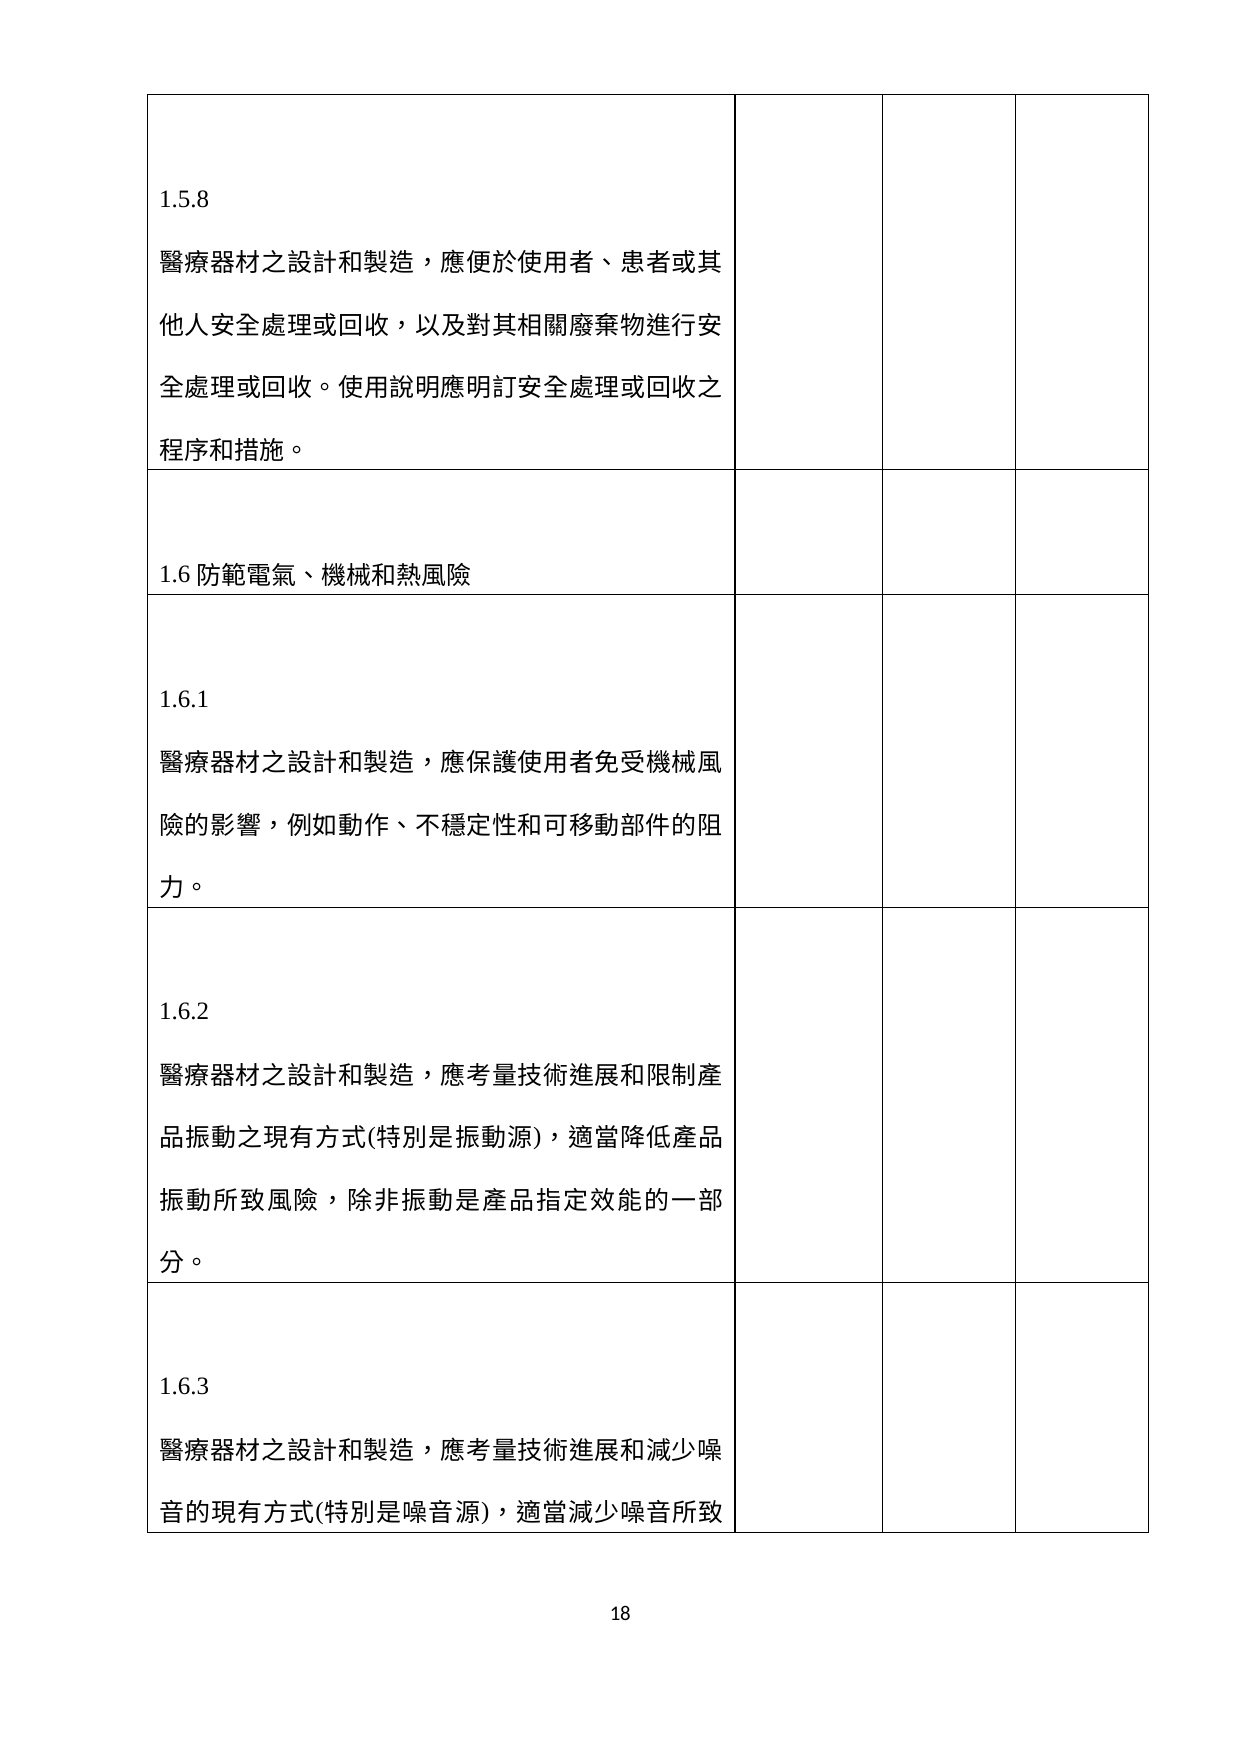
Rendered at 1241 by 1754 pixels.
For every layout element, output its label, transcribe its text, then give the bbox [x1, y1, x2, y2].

table_cell [883, 470, 1015, 594]
table_cell 1.6.1 醫療器材之設計和製造，應保護使用者免受機械風險的影響，例如動作、不穩定性和可移動部件的阻力。 [148, 595, 734, 907]
table_cell 1.6.3 醫療器材之設計和製造，應考量技術進展和減少噪音的現有方式(特別是噪音源)，適當減少噪音所致 [148, 1283, 734, 1532]
table_cell [1016, 1283, 1148, 1532]
table_cell [883, 908, 1015, 1282]
table_cell [1016, 470, 1148, 594]
table_cell [736, 1283, 882, 1532]
table_cell [1016, 595, 1148, 907]
table_cell [883, 95, 1015, 469]
table_cell [883, 1283, 1015, 1532]
table_cell [1016, 908, 1148, 1282]
table_cell [1016, 95, 1148, 469]
table_cell [736, 595, 882, 907]
table_cell [736, 95, 882, 469]
table_cell [883, 595, 1015, 907]
table_cell 1.6.2 醫療器材之設計和製造，應考量技術進展和限制產品振動之現有方式(特別是振動源)，適當降低產品振動所致風險，除非振動是產品指定效能的一部分。 [148, 908, 734, 1282]
table_cell [736, 470, 882, 594]
table_cell [736, 908, 882, 1282]
table_cell 1.5.8 醫療器材之設計和製造，應便於使用者、患者或其他人安全處理或回收，以及對其相關廢棄物進行安全處理或回收。使用說明應明訂安全處理或回收之程序和措施。 [148, 95, 734, 469]
table_cell 1.6 防範電氣、機械和熱風險 [148, 470, 734, 594]
